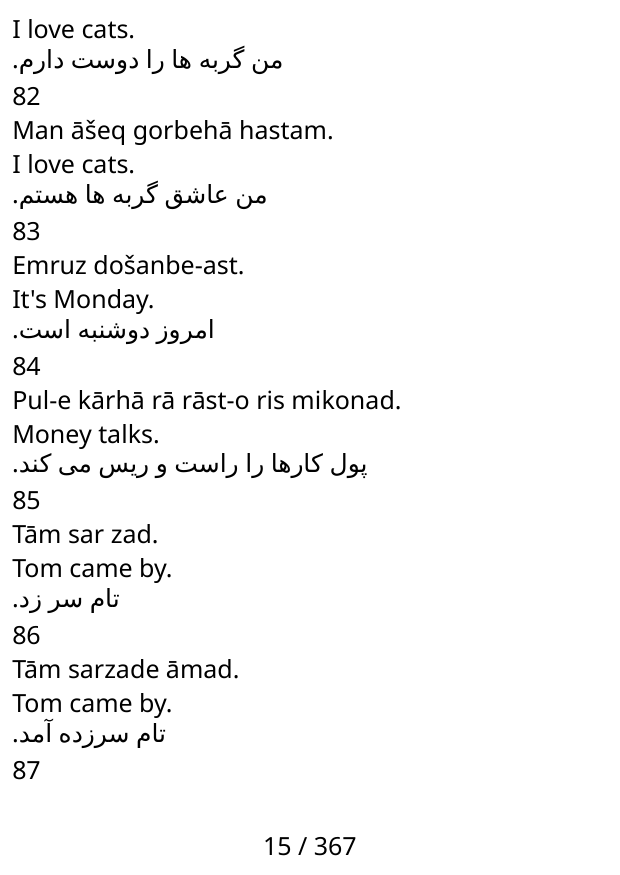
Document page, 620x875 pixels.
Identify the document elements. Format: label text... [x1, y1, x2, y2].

text I love cats. [12, 147, 607, 181]
text Tom came by. [12, 686, 607, 720]
text Tām sarzade āmad. [12, 652, 607, 686]
text تام سر زد. [12, 585, 607, 618]
text Tām sar zad. [12, 517, 607, 551]
text من عاشق گربه ها هستم. [12, 181, 607, 213]
text من گربه ها را دوست دارم. [12, 46, 607, 79]
text Emruz došanbe-ast. [12, 247, 607, 282]
text پول کارها را راست و ریس می کند. [12, 450, 607, 483]
text 87 [12, 753, 607, 787]
text It's Monday. [12, 282, 607, 316]
text امروز دوشنبه است. [12, 316, 607, 348]
text 85 [12, 483, 607, 517]
text 82 [12, 79, 607, 113]
text 86 [12, 618, 607, 652]
text 84 [12, 348, 607, 382]
text I love cats. [12, 12, 607, 46]
text Money talks. [12, 416, 607, 450]
text تام سرزده آمد. [12, 720, 607, 753]
text Pul-e kārhā rā rāst-o ris mi‌konad. [12, 382, 607, 416]
text Tom came by. [12, 551, 607, 585]
text 83 [12, 213, 607, 247]
text Man āšeq gorbe‌hā hastam. [12, 113, 607, 147]
